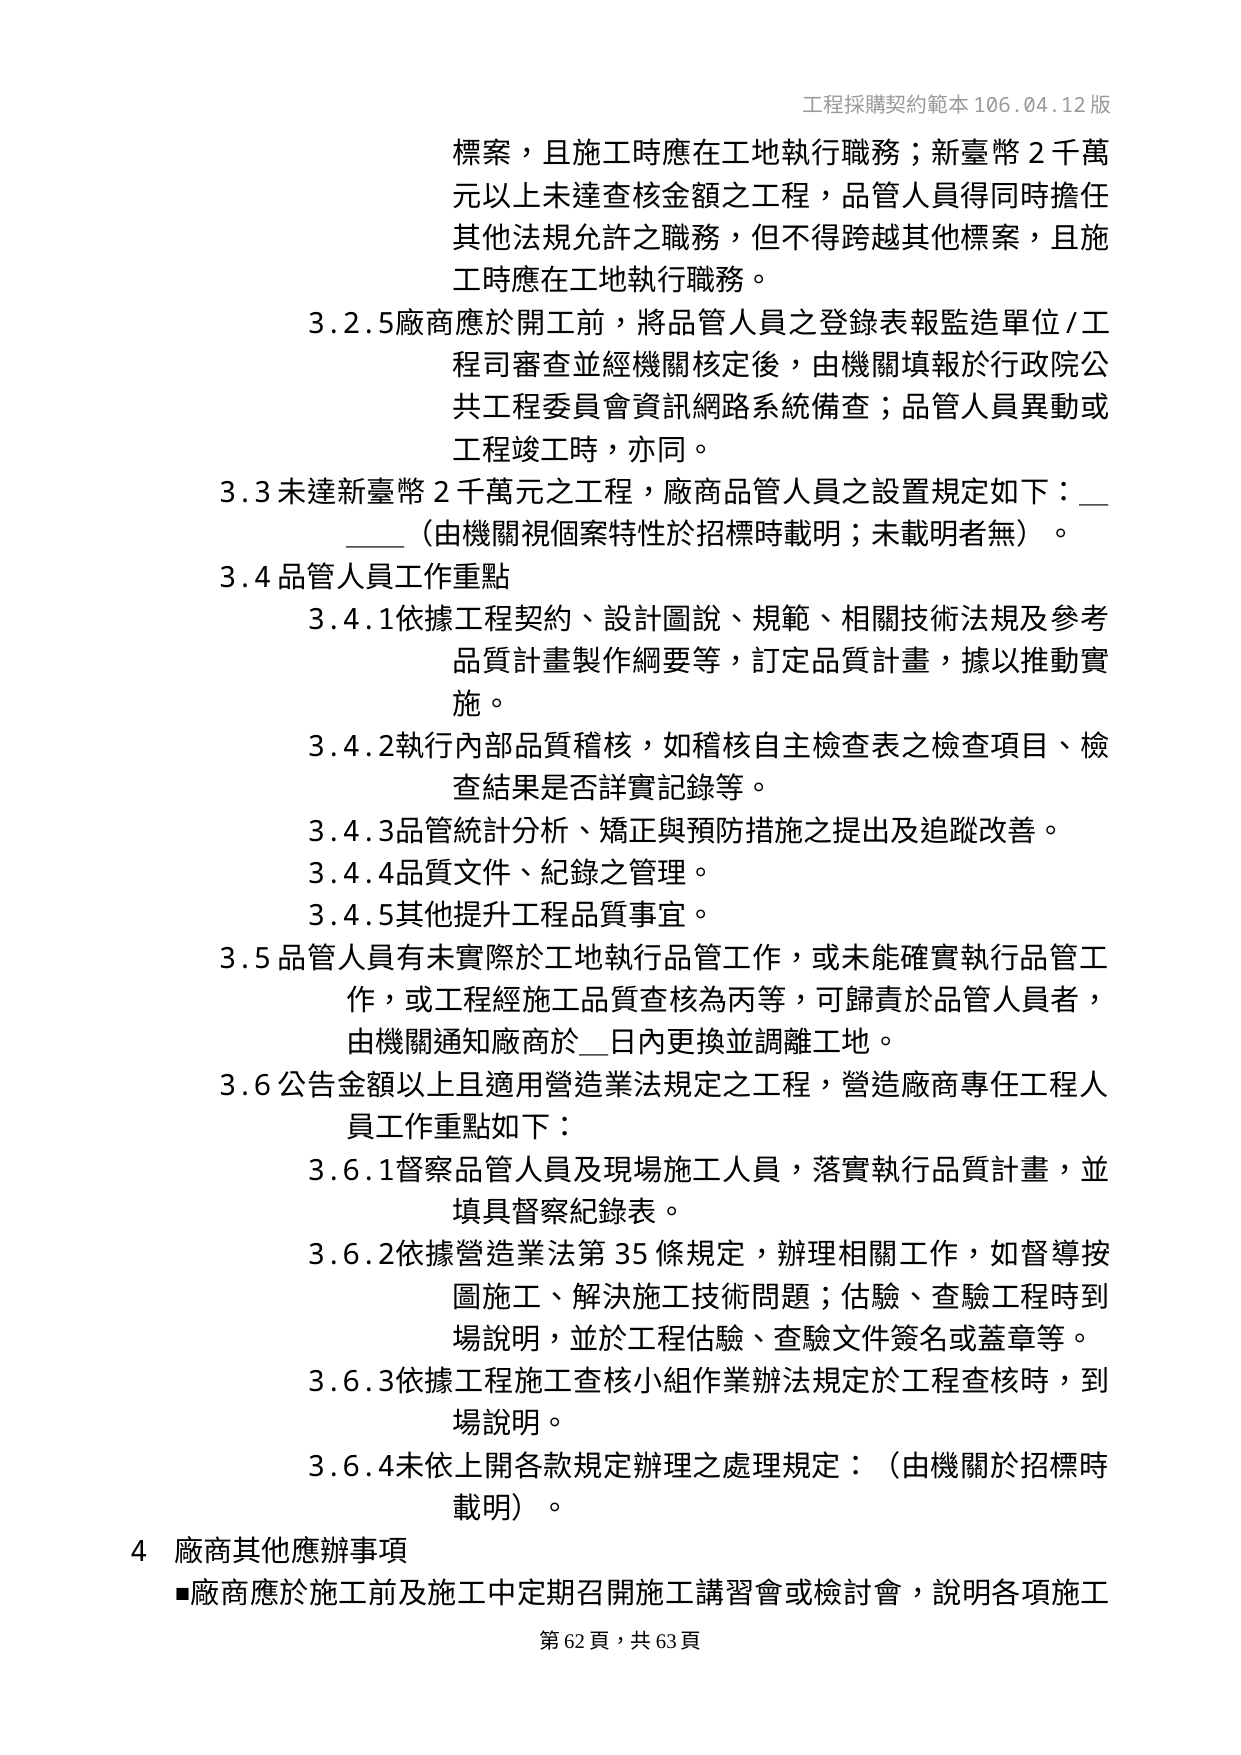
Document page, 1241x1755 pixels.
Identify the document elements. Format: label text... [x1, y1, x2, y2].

list 依據工程施工查核小組作業辦法規定於工程查核時，到場說明。 [307, 1358, 1110, 1442]
list 督察品管人員及現場施工人員，落實執行品質計畫，並填具督察紀錄表。 [307, 1146, 1110, 1231]
list 品管人員有未實際於工地執行品管工作，或未能確實執行品管工作，或工程經施工品質查核為丙等，可歸責於品管人員者，由機關通知廠商於＿日內更換並調離工地。 [218, 934, 1110, 1061]
list 品管人員工作重點 [218, 553, 1110, 596]
list 依據營造業法第35條規定，辦理相關工作，如督導按圖施工、解決施工技術問題；估驗、查驗工程時到場說明，並於工程估驗、查驗文件簽名或蓋章等。 [307, 1231, 1110, 1358]
list 未依上開各款規定辦理之處理規定：（由機關於招標時載明）。 [307, 1442, 1110, 1527]
list 廠商其他應辦事項 [130, 1527, 1110, 1569]
list 標案，且施工時應在工地執行職務；新臺幣2千萬元以上未達查核金額之工程，品管人員得同時擔任其他法規允許之職務，但不得跨越其他標案，且施工時應在工地執行職務。 [307, 130, 1110, 299]
list 未達新臺幣2千萬元之工程，廠商品管人員之設置規定如下：＿＿＿（由機關視個案特性於招標時載明；未載明者無）。 [218, 468, 1110, 553]
list 公告金額以上且適用營造業法規定之工程，營造廠商專任工程人員工作重點如下： [218, 1061, 1110, 1146]
list 依據工程契約、設計圖說、規範、相關技術法規及參考品質計畫製作綱要等，訂定品質計畫，據以推動實施。 [307, 596, 1110, 722]
text ■廠商應於施工前及施工中定期召開施工講習會或檢討會，說明各項施工 [175, 1569, 1110, 1612]
list 其他提升工程品質事宜。 [307, 892, 1110, 934]
list 廠商應於開工前，將品管人員之登錄表報監造單位/工程司審查並經機關核定後，由機關填報於行政院公共工程委員會資訊網路系統備查；品管人員異動或工程竣工時，亦同。 [307, 299, 1110, 468]
list 執行內部品質稽核，如稽核自主檢查表之檢查項目、檢查結果是否詳實記錄等。 [307, 722, 1110, 807]
list 品質文件、紀錄之管理。 [307, 849, 1110, 892]
list 品管統計分析、矯正與預防措施之提出及追蹤改善。 [307, 807, 1110, 849]
